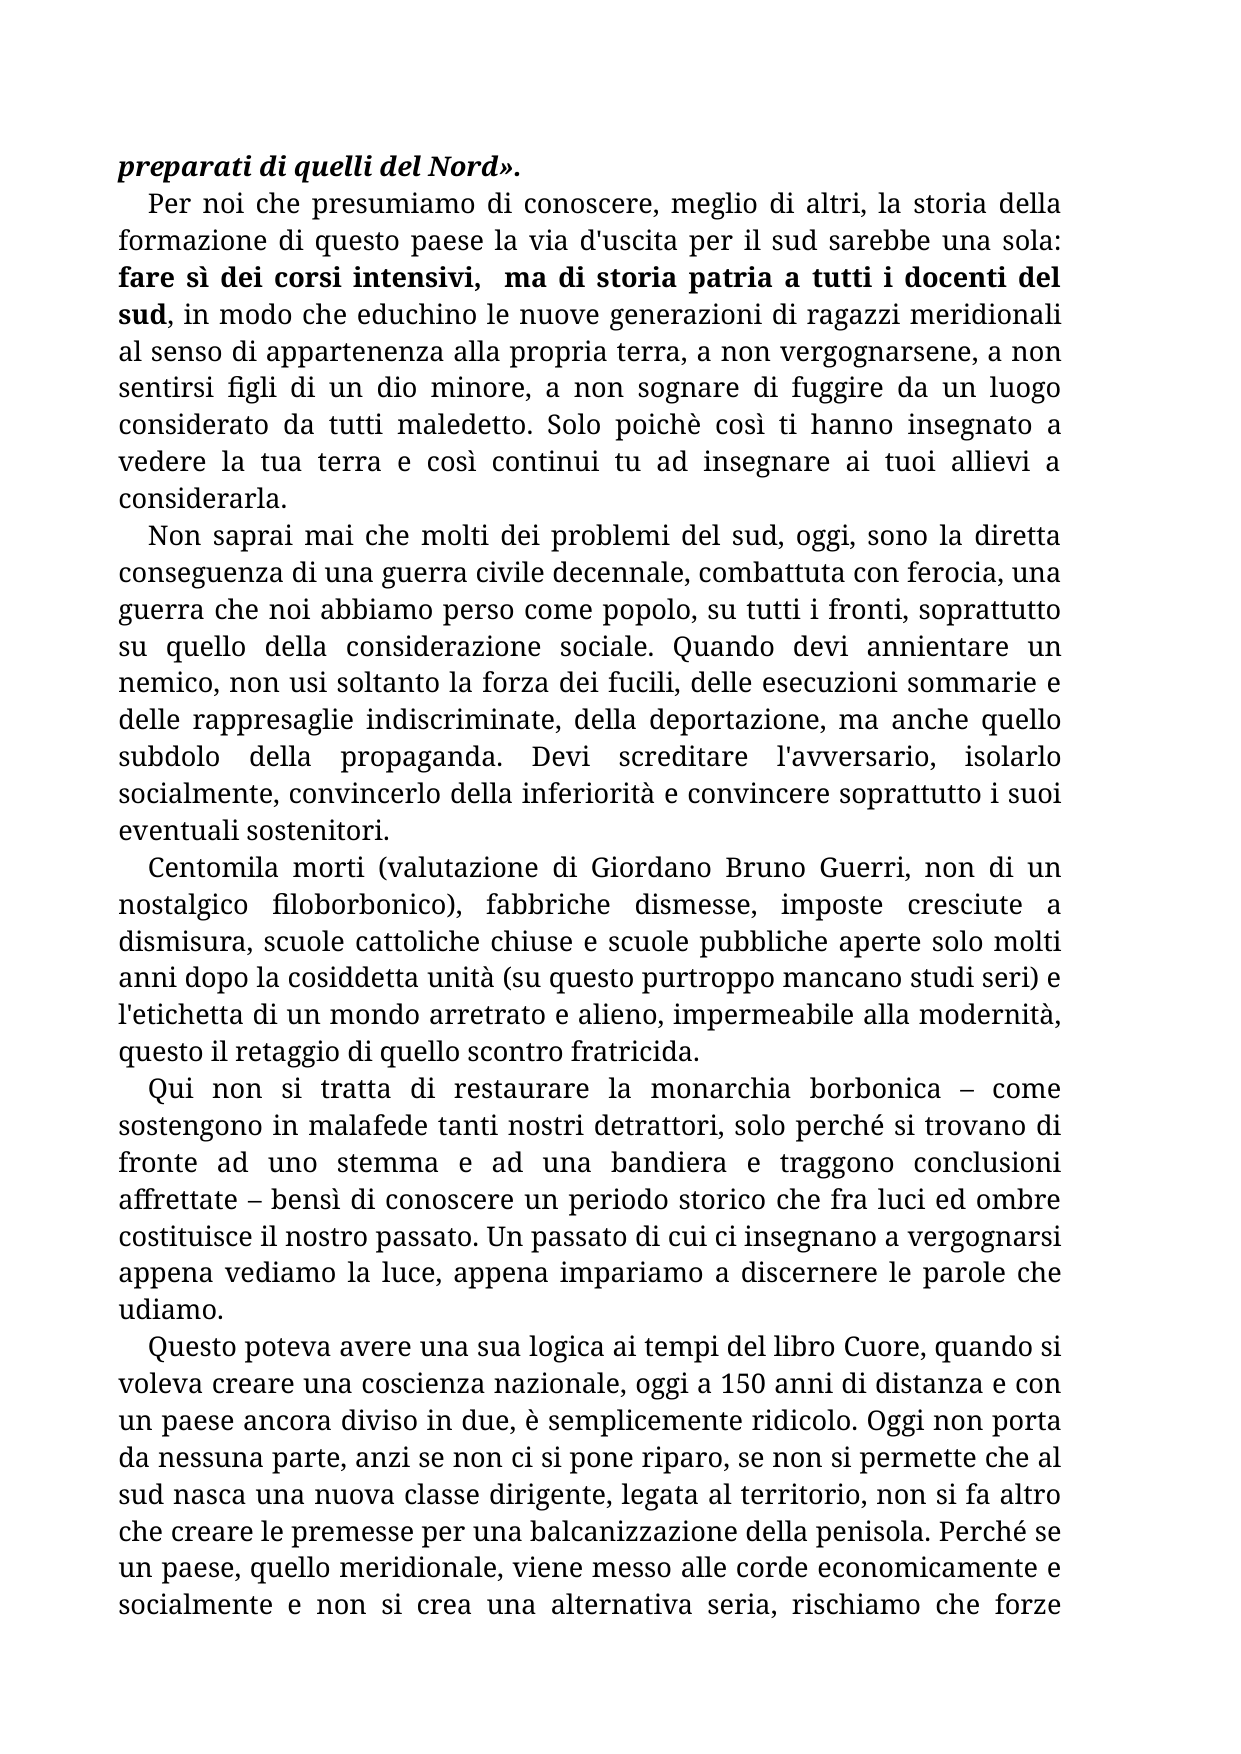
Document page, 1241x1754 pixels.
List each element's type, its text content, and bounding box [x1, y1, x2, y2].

text Questo poteva avere una sua logica ai tempi del libro Cuore, quando si voleva creare una coscienza nazionale, oggi a 150 anni di distanza e con un paese ancora diviso in due, è semplicemente ridicolo. Oggi non porta da nessuna parte, anzi se non ci si pone riparo, se non si permette che al sud nasca una nuova classe dirigente, legata al territorio, non si fa altro che creare le premesse per una balcanizzazione della penisola. Perché se un paese, quello meridionale, viene messo alle corde economicamente e socialmente e non si crea una alternativa seria, rischiamo che forze [118, 1328, 1063, 1623]
text Centomila morti (valutazione di Giordano Bruno Guerri, non di un nostalgico filoborbonico), fabbriche dismesse, imposte cresciute a dismisura, scuole cattoliche chiuse e scuole pubbliche aperte solo molti anni dopo la cosiddetta unità (su questo purtroppo mancano studi seri) e l'etichetta di un mondo arretrato e alieno, impermeabile alla modernità, questo il retaggio di quello scontro fratricida. [118, 848, 1063, 1069]
text Non saprai mai che molti dei problemi del sud, oggi, sono la diretta conseguenza di una guerra civile decennale, combattuta con ferocia, una guerra che noi abbiamo perso come popolo, su tutti i fronti, soprattutto su quello della considerazione sociale. Quando devi annientare un nemico, non usi soltanto la forza dei fucili, delle esecuzioni sommarie e delle rappresaglie indiscriminate, della deportazione, ma anche quello subdolo della propaganda. Devi screditare l'avversario, isolarlo socialmente, convincerlo della inferiorità e convincere soprattutto i suoi eventuali sostenitori. [118, 516, 1063, 848]
text Per noi che presumiamo di conoscere, meglio di altri, la storia della formazione di questo paese la via d'uscita per il sud sarebbe una sola: fare sì dei corsi intensivi, ma di storia patria a tutti i docenti del sud, in modo che educhino le nuove generazioni di ragazzi meridionali al senso di appartenenza alla propria terra, a non vergognarsene, a non sentirsi figli di un dio minore, a non sognare di fuggire da un luogo considerato da tutti maledetto. Solo poichè così ti hanno insegnato a vedere la tua terra e così continui tu ad insegnare ai tuoi allievi a considerarla. [118, 184, 1063, 516]
text preparati di quelli del Nord». [118, 148, 1063, 184]
text Qui non si tratta di restaurare la monarchia borbonica – come sostengono in malafede tanti nostri detrattori, solo perché si trovano di fronte ad uno stemma e ad una bandiera e traggono conclusioni affrettate – bensì di conoscere un periodo storico che fra luci ed ombre costituisce il nostro passato. Un passato di cui ci insegnano a vergognarsi appena vediamo la luce, appena impariamo a discernere le parole che udiamo. [118, 1069, 1063, 1328]
